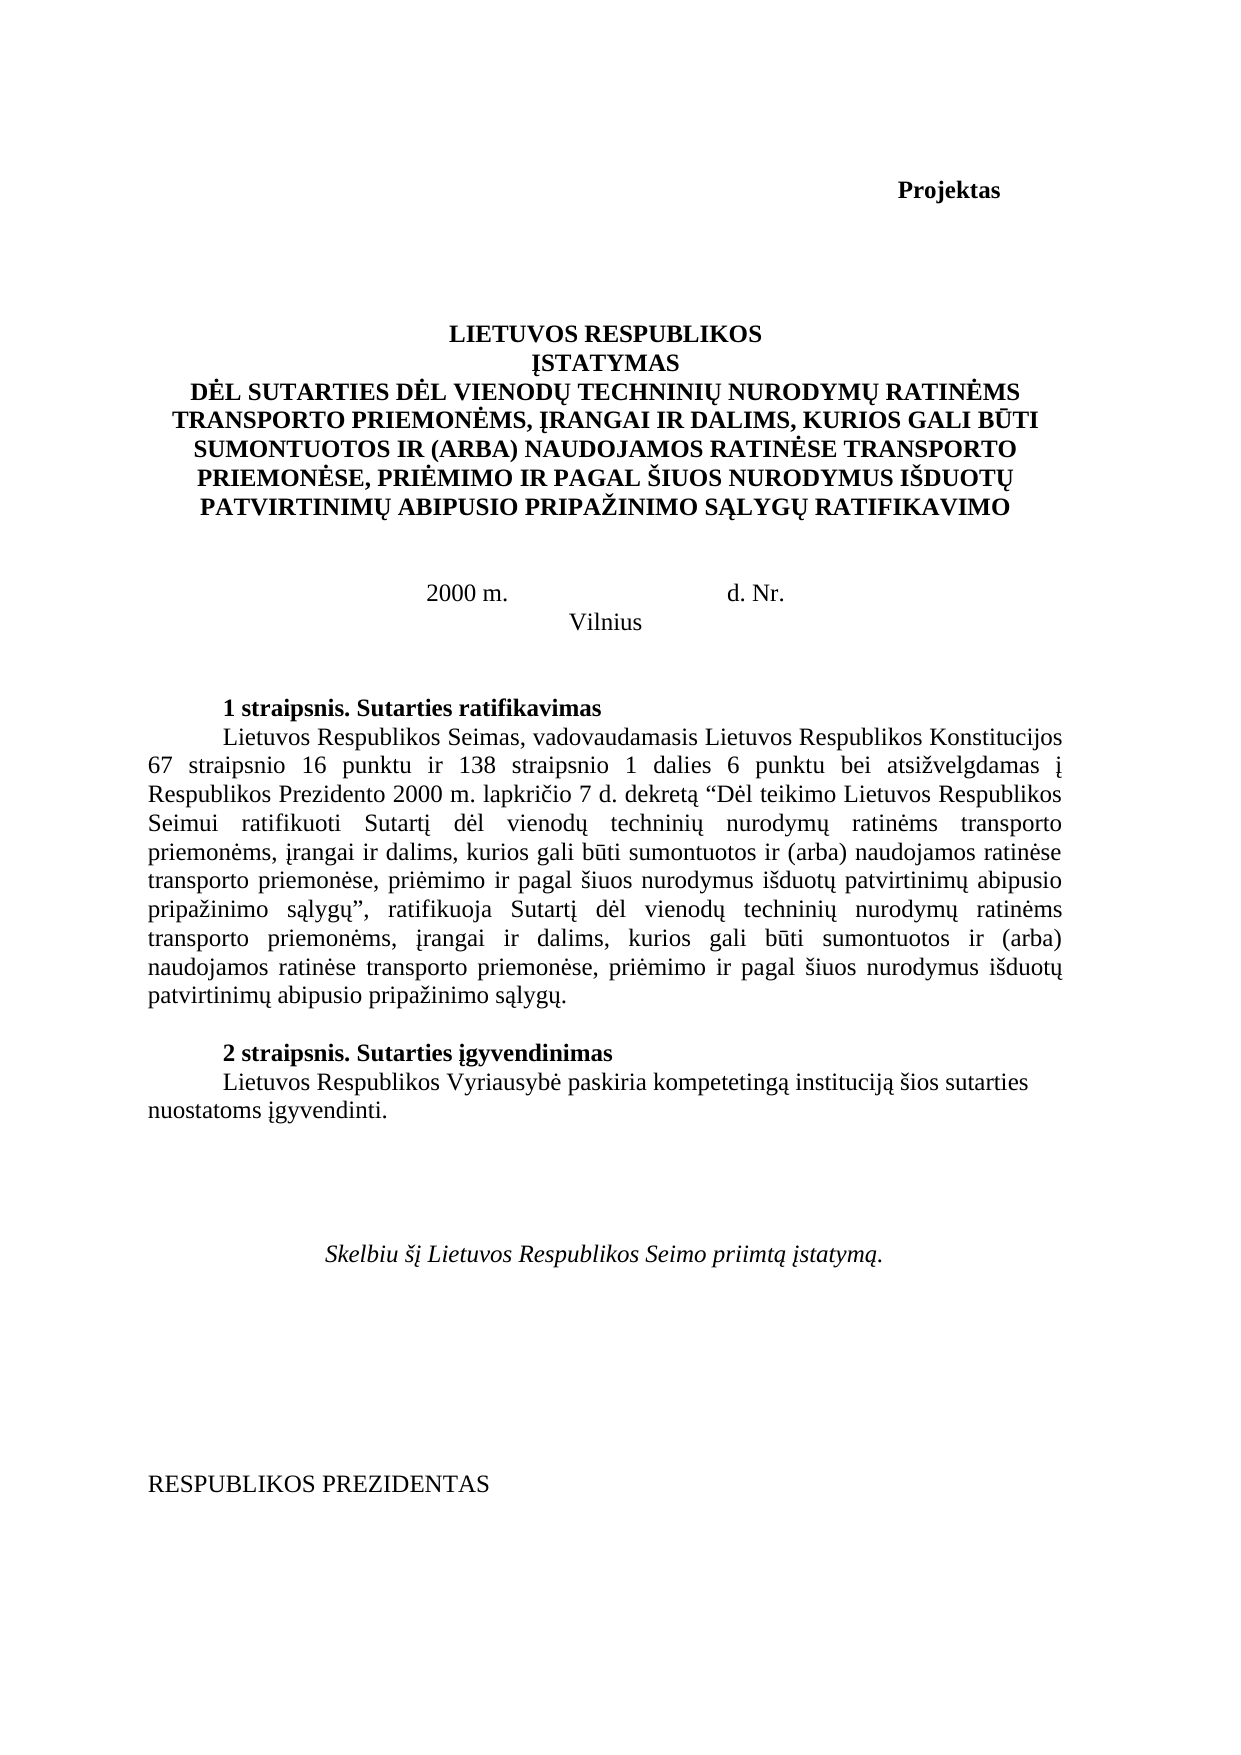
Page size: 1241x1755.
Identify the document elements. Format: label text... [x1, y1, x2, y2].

text DĖL SUTARTIES DĖL VIENODŲ TECHNINIŲ NURODYMŲ RATINĖMS TRANSPORTO PRIEMONĖMS, ĮRANGAI IR DALIMS, KURIOS GALI BŪTI SUMONTUOTOS IR (ARBA) NAUDOJAMOS RATINĖSE TRANSPORTO PRIEMONĖSE, PRIĖMIMO IR PAGAL ŠIUOS NURODYMUS IŠDUOTŲ PATVIRTINIMŲ ABIPUSIO PRIPAŽINIMO SĄLYGŲ RATIFIKAVIMO [148, 377, 1063, 521]
text Lietuvos Respublikos Vyriausybė paskiria kompetetingą instituciją šios sutarties nuostatoms įgyvendinti. [148, 1067, 1063, 1124]
text 1 straipsnis. Sutarties ratifikavimas [148, 693, 1063, 722]
text Projektas [148, 176, 1063, 204]
text LIETUVOS RESPUBLIKOS [148, 319, 1063, 348]
text RESPUBLIKOS PREZIDENTAS [148, 1469, 1063, 1498]
text 2 straipsnis. Sutarties įgyvendinimas [148, 1038, 1063, 1067]
text Skelbiu šį Lietuvos Respublikos Seimo priimtą įstatymą. [148, 1239, 1063, 1268]
text Vilnius [148, 607, 1063, 636]
text ĮSTATYMAS [148, 348, 1063, 377]
text 2000 m. d. Nr. [148, 578, 1063, 607]
text Lietuvos Respublikos Seimas, vadovaudamasis Lietuvos Respublikos Konstitucijos 67 straipsnio 16 punktu ir 138 straipsnio 1 dalies 6 punktu bei atsižvelgdamas į Respublikos Prezidento 2000 m. lapkričio 7 d. dekretą “Dėl teikimo Lietuvos Respublikos Seimui ratifikuoti Sutartį dėl vienodų techninių nurodymų ratinėms transporto priemonėms, įrangai ir dalims, kurios gali būti sumontuotos ir (arba) naudojamos ratinėse transporto priemonėse, priėmimo ir pagal šiuos nurodymus išduotų patvirtinimų abipusio pripažinimo sąlygų”, ratifikuoja Sutartį dėl vienodų techninių nurodymų ratinėms transporto priemonėms, įrangai ir dalims, kurios gali būti sumontuotos ir (arba) naudojamos ratinėse transporto priemonėse, priėmimo ir pagal šiuos nurodymus išduotų patvirtinimų abipusio pripažinimo sąlygų. [148, 722, 1063, 1009]
